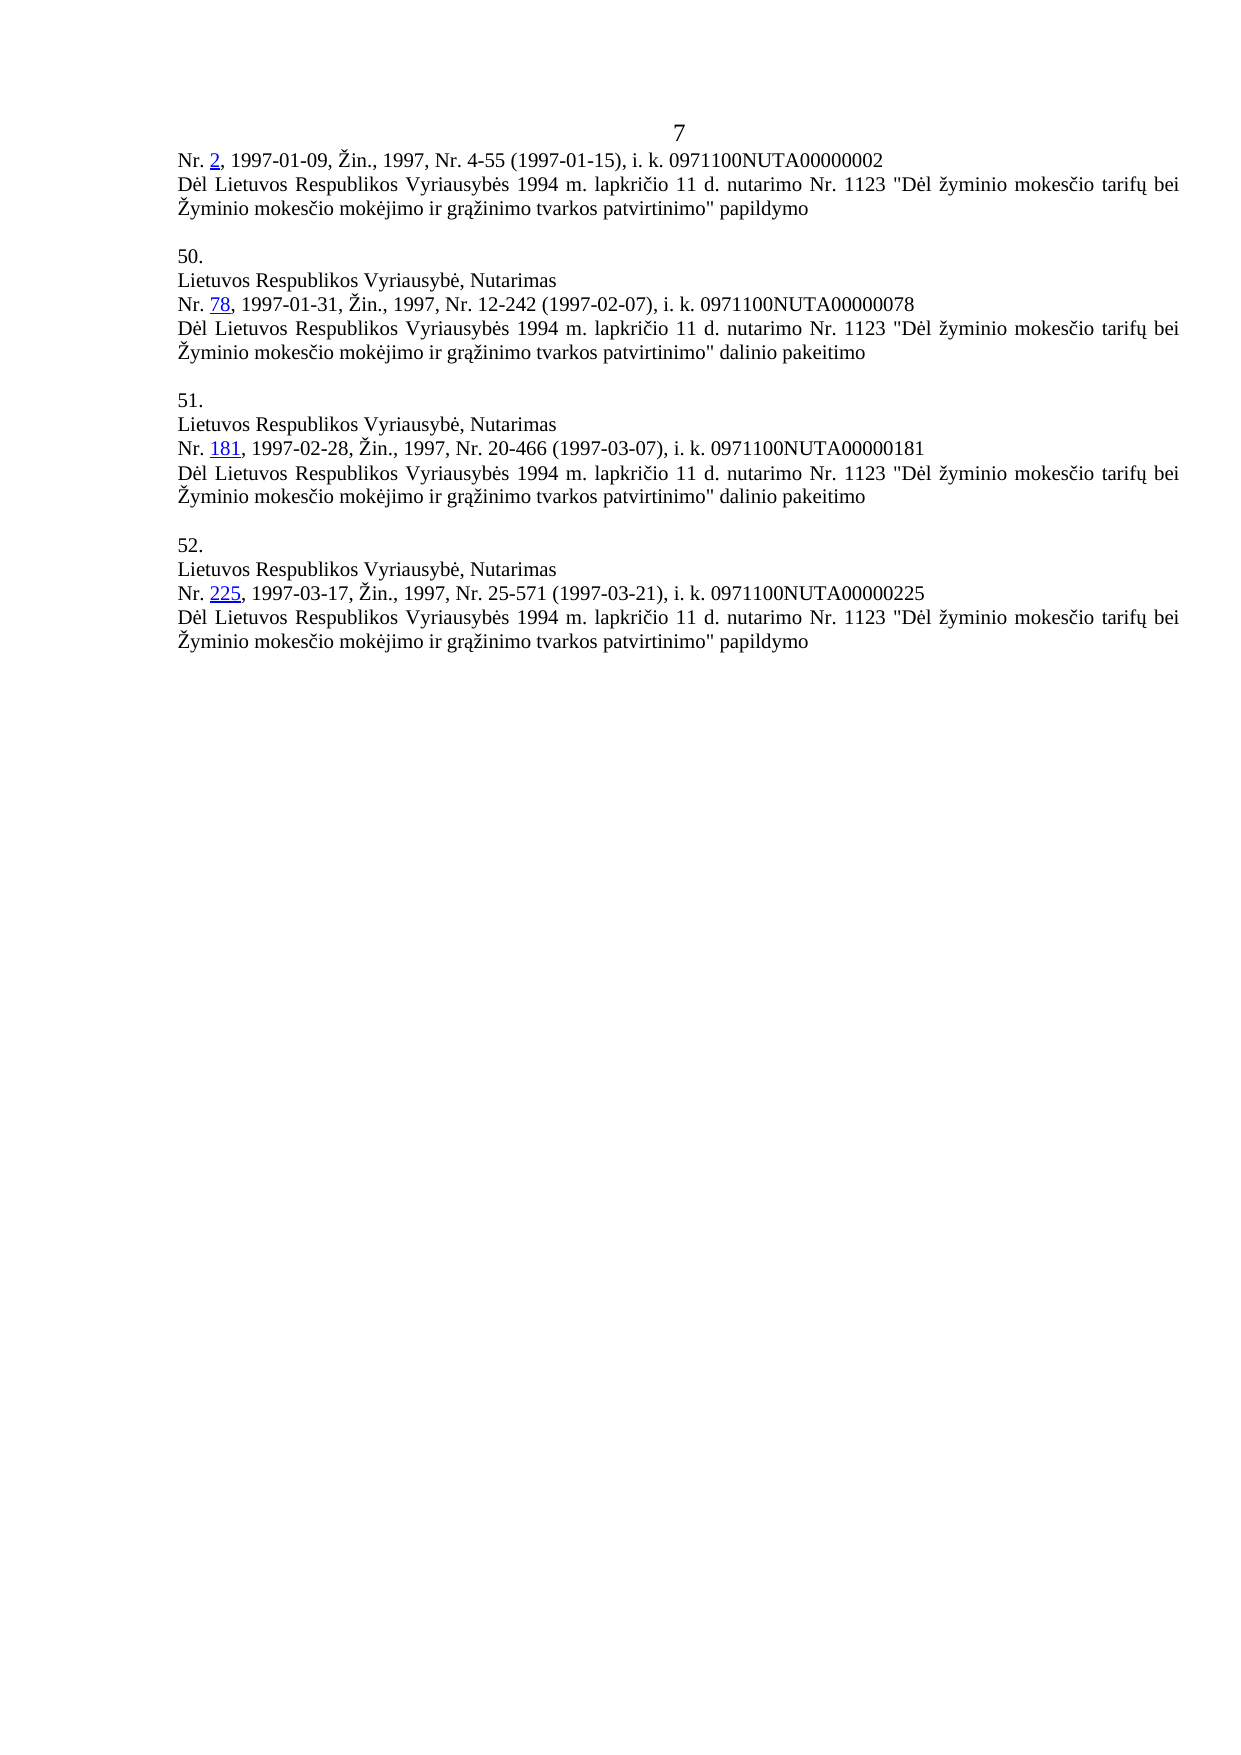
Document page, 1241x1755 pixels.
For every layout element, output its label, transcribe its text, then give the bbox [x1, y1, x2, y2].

text Nr. 78, 1997-01-31, Žin., 1997, Nr. 12-242 (1997-02-07), i. k. 0971100NUTA00000078 [177, 292, 1181, 316]
text 50. [177, 244, 1181, 268]
text Lietuvos Respublikos Vyriausybė, Nutarimas [177, 412, 1181, 436]
text Dėl Lietuvos Respublikos Vyriausybės 1994 m. lapkričio 11 d. nutarimo Nr. 1123 "Dėl žyminio mokesčio tarifų bei Žyminio mokesčio mokėjimo ir grąžinimo tvarkos patvirtinimo" papildymo [177, 172, 1181, 220]
text Dėl Lietuvos Respublikos Vyriausybės 1994 m. lapkričio 11 d. nutarimo Nr. 1123 "Dėl žyminio mokesčio tarifų bei Žyminio mokesčio mokėjimo ir grąžinimo tvarkos patvirtinimo" dalinio pakeitimo [177, 316, 1181, 364]
text Dėl Lietuvos Respublikos Vyriausybės 1994 m. lapkričio 11 d. nutarimo Nr. 1123 "Dėl žyminio mokesčio tarifų bei Žyminio mokesčio mokėjimo ir grąžinimo tvarkos patvirtinimo" dalinio pakeitimo [177, 460, 1181, 508]
text Lietuvos Respublikos Vyriausybė, Nutarimas [177, 557, 1181, 581]
text 52. [177, 533, 1181, 557]
text Lietuvos Respublikos Vyriausybė, Nutarimas [177, 268, 1181, 292]
text Nr. 225, 1997-03-17, Žin., 1997, Nr. 25-571 (1997-03-21), i. k. 0971100NUTA00000225 [177, 581, 1181, 605]
text Dėl Lietuvos Respublikos Vyriausybės 1994 m. lapkričio 11 d. nutarimo Nr. 1123 "Dėl žyminio mokesčio tarifų bei Žyminio mokesčio mokėjimo ir grąžinimo tvarkos patvirtinimo" papildymo [177, 605, 1181, 653]
text 51. [177, 388, 1181, 412]
text Nr. 2, 1997-01-09, Žin., 1997, Nr. 4-55 (1997-01-15), i. k. 0971100NUTA00000002 [177, 148, 1181, 172]
text Nr. 181, 1997-02-28, Žin., 1997, Nr. 20-466 (1997-03-07), i. k. 0971100NUTA00000181 [177, 436, 1181, 460]
